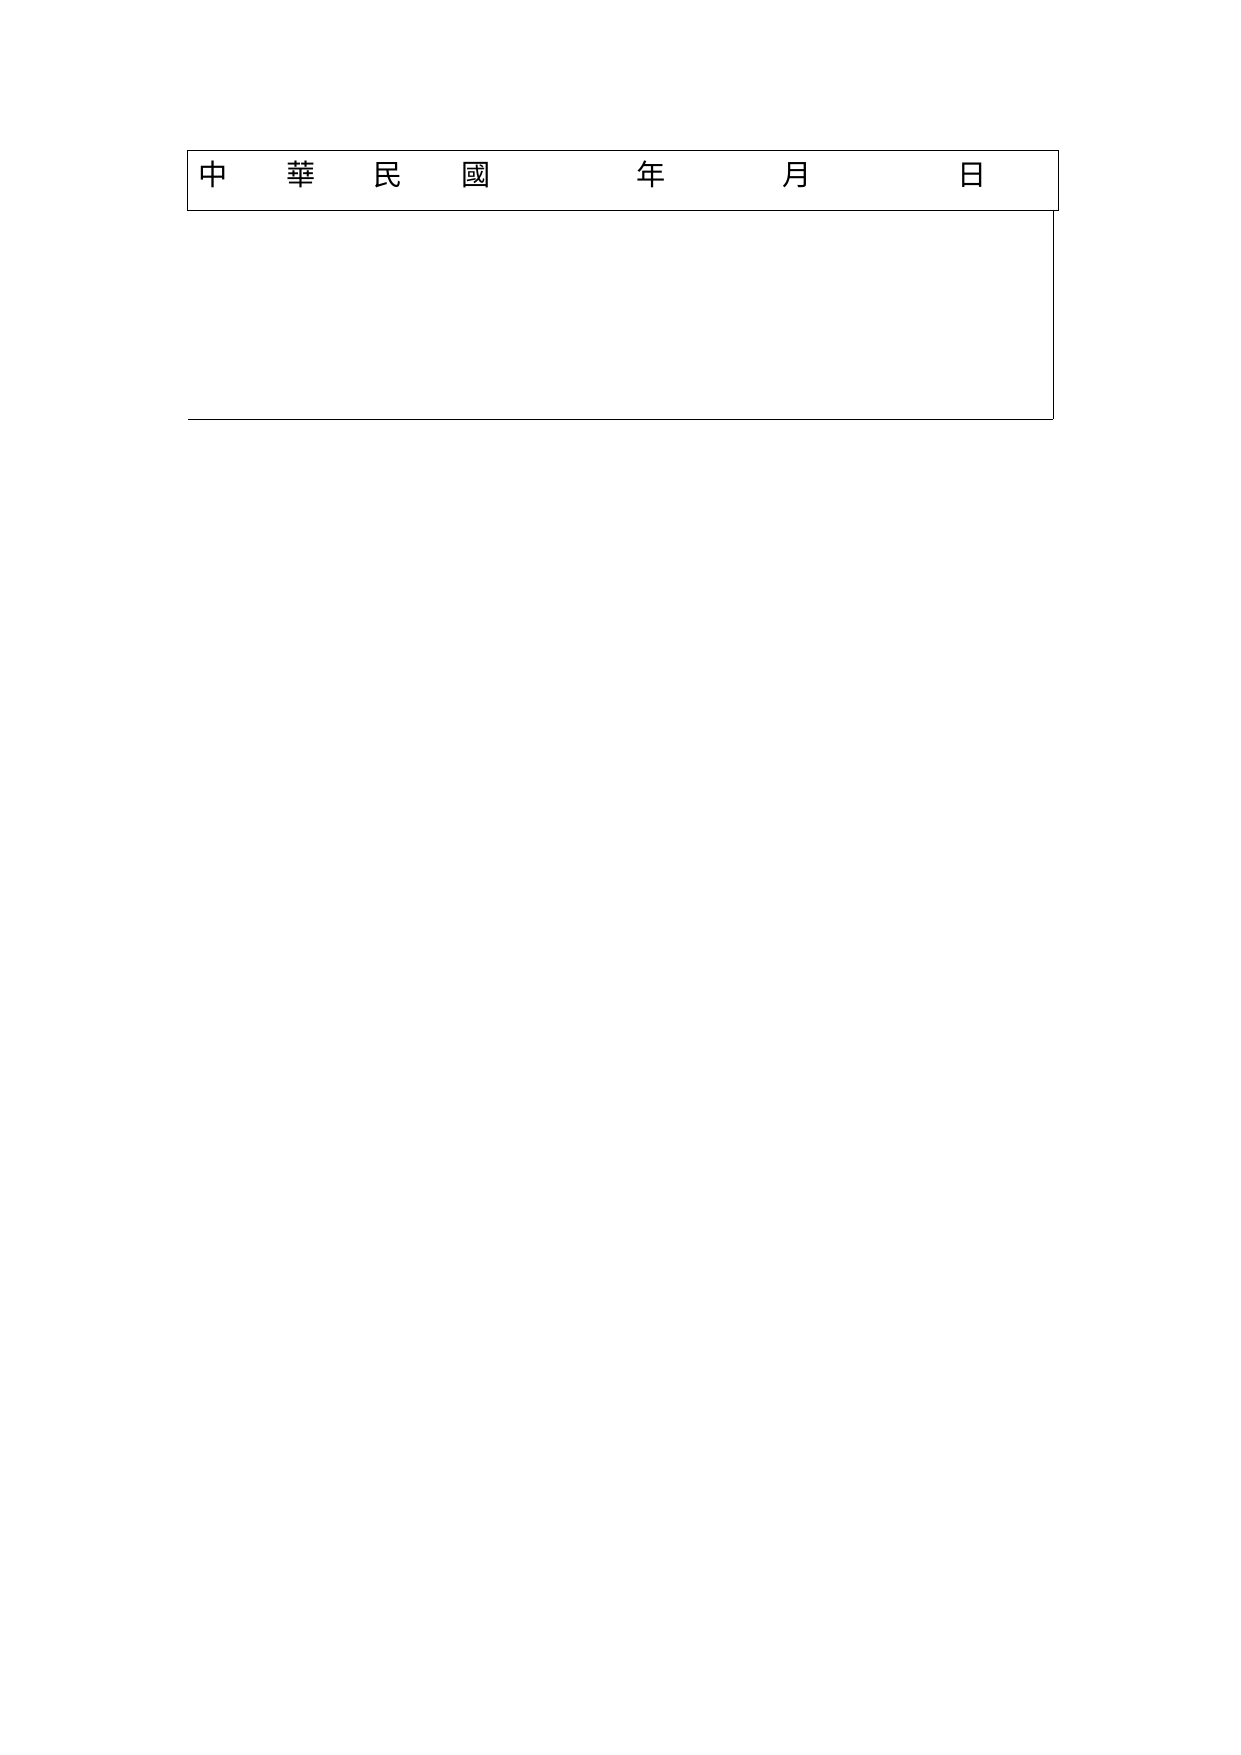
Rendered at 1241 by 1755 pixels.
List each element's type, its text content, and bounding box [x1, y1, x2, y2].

table_cell 中 華 民 國 年 月 日 [188, 151, 1058, 210]
